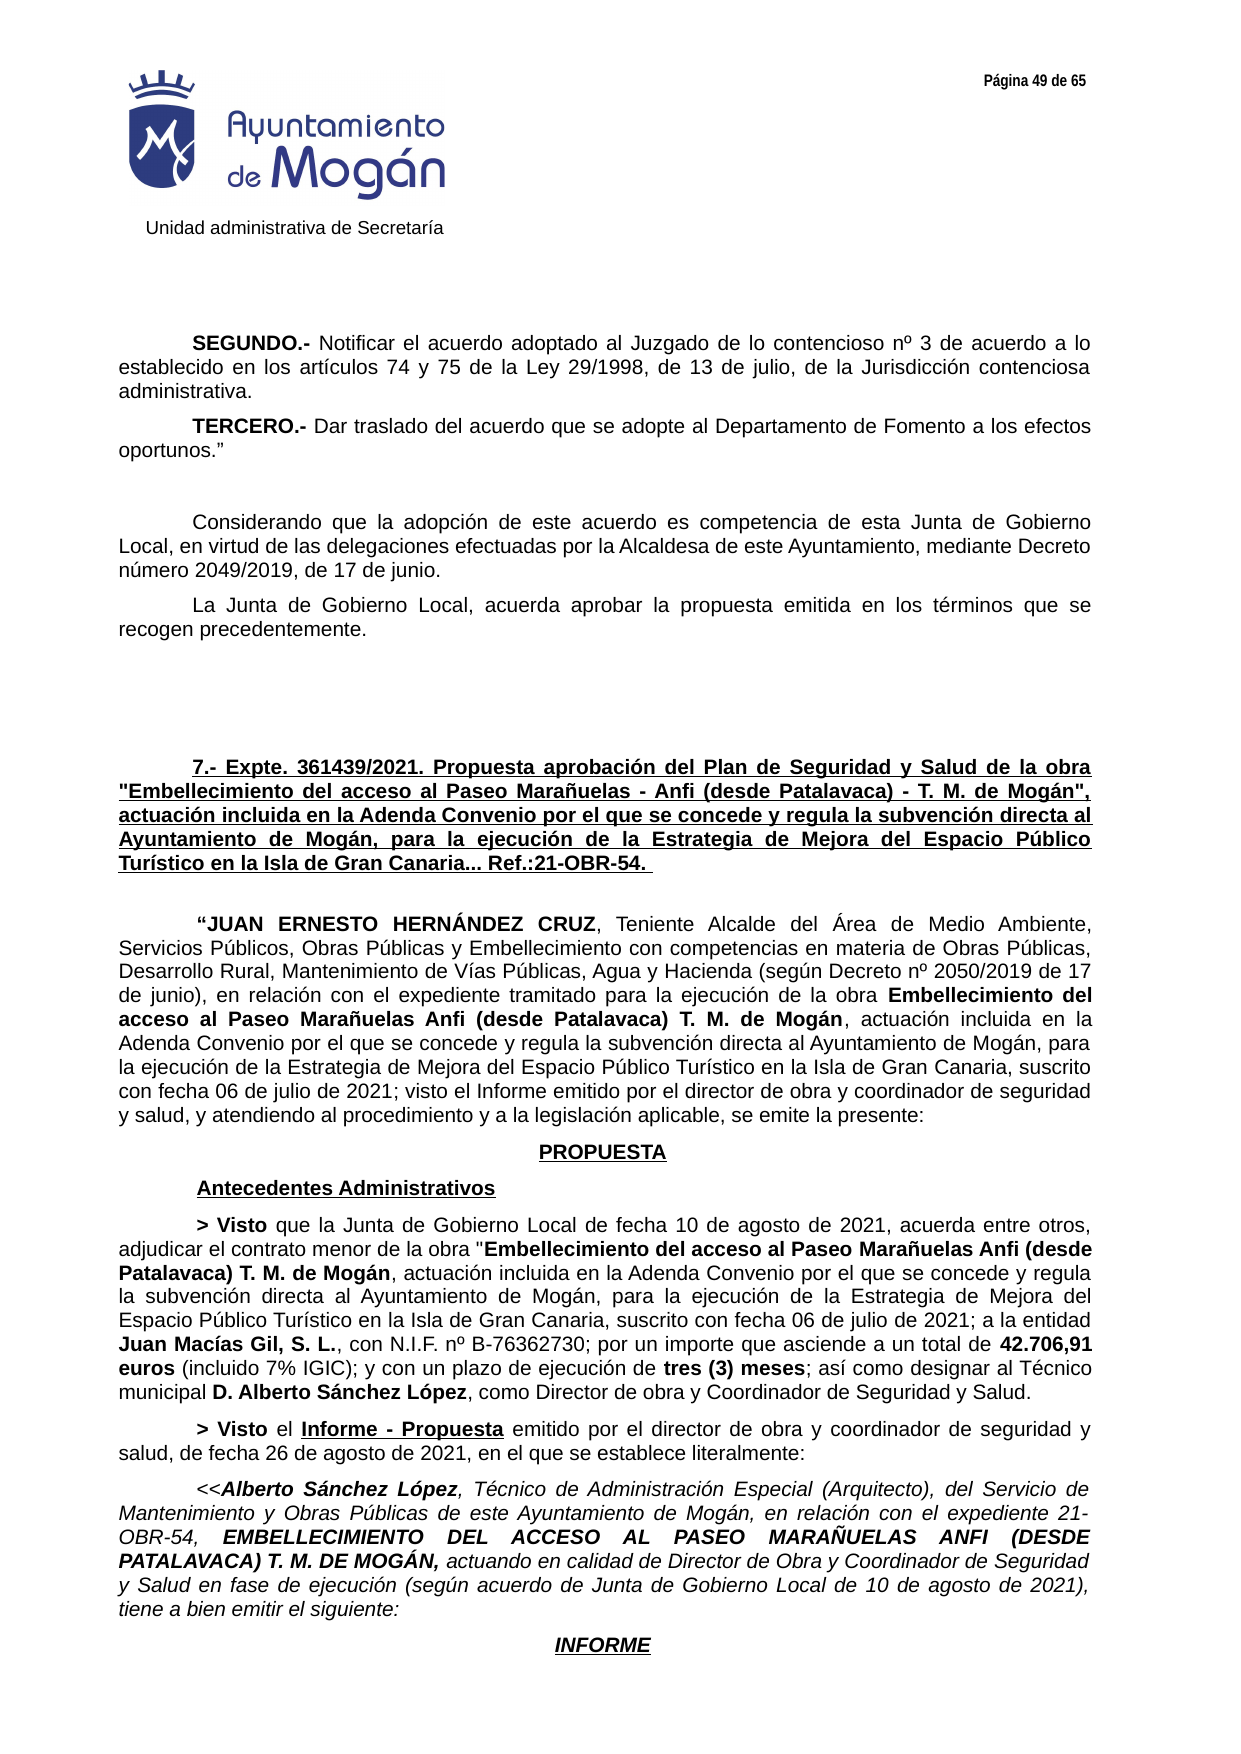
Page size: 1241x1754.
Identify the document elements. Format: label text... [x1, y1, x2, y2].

text > Visto el Informe - Propuesta emitido por el director de obra y coordinador de seguridad y salud, de fecha 26 de agosto de 2021, en el que se establece literalmente: [118, 1417, 1092, 1464]
text PROPUESTA [118, 1139, 1092, 1163]
text INFORME [118, 1633, 1092, 1657]
text <<Alberto Sánchez López, Técnico de Administración Especial (Arquitecto), del Servicio de Mantenimiento y Obras Públicas de este Ayuntamiento de Mogán, en relación con el expediente 21-OBR-54, EMBELLECIMIENTO DEL ACCESO AL PASEO MARAÑUELAS ANFI (DESDE PATALAVACA) T. M. DE MOGÁN, actuando en calidad de Director de Obra y Coordinador de Seguridad y Salud en fase de ejecución (según acuerdo de Junta de Gobierno Local de 10 de agosto de 2021), tiene a bien emitir el siguiente: [118, 1477, 1092, 1621]
text SEGUNDO.- Notificar el acuerdo adoptado al Juzgado de lo contencioso nº 3 de acuerdo a lo establecido en los artículos 74 y 75 de la Ley 29/1998, de 13 de julio, de la Jurisdicción contenciosa administrativa. [118, 331, 1092, 402]
picture [128, 70, 445, 206]
text Turístico en la Isla de Gran Canaria... Ref.:21-OBR-54. [118, 849, 1092, 875]
text > Visto que la Junta de Gobierno Local de fecha 10 de agosto de 2021, acuerda entre otros, adjudicar el contrato menor de la obra "Embellecimiento del acceso al Paseo Marañuelas Anfi (desde Patalavaca) T. M. de Mogán, actuación incluida en la Adenda Convenio por el que se concede y regula la subvención directa al Ayuntamiento de Mogán, para la ejecución de la Estrategia de Mejora del Espacio Público Turístico en la Isla de Gran Canaria, suscrito con fecha 06 de julio de 2021; a la entidad Juan Macías Gil, S. L., con N.I.F. nº B-76362730; por un importe que asciende a un total de 42.706,91 euros (incluido 7% IGIC); y con un plazo de ejecución de tres (3) meses; así como designar al Técnico municipal D. Alberto Sánchez López, como Director de obra y Coordinador de Seguridad y Salud. [118, 1212, 1092, 1404]
text TERCERO.- Dar traslado del acuerdo que se adopte al Departamento de Fomento a los efectos oportunos.” [118, 414, 1092, 462]
text Ayuntamiento de Mogán, para la ejecución de la Estrategia de Mejora del Espacio Público [118, 825, 1092, 848]
text “JUAN ERNESTO HERNÁNDEZ CRUZ, Teniente Alcalde del Área de Medio Ambiente, Servicios Públicos, Obras Públicas y Embellecimiento con competencias en materia de Obras Públicas, Desarrollo Rural, Mantenimiento de Vías Públicas, Agua y Hacienda (según Decreto nº 2050/2019 de 17 de junio), en relación con el expediente tramitado para la ejecución de la obra Embellecimiento del acceso al Paseo Marañuelas Anfi (desde Patalavaca) T. M. de Mogán, actuación incluida en la Adenda Convenio por el que se concede y regula la subvención directa al Ayuntamiento de Mogán, para la ejecución de la Estrategia de Mejora del Espacio Público Turístico en la Isla de Gran Canaria, suscrito con fecha 06 de julio de 2021; visto el Informe emitido por el director de obra y coordinador de seguridad y salud, y atendiendo al procedimiento y a la legislación aplicable, se emite la presente: [118, 911, 1092, 1127]
text 7.- Expte. 361439/2021. Propuesta aprobación del Plan de Seguridad y Salud de la obra "Embellecimiento del acceso al Paseo Marañuelas - Anfi (desde Patalavaca) - T. M. de Mogán", actuación incluida en la Adenda Convenio por el que se concede y regula la subvención directa al [118, 755, 1092, 824]
text Considerando que la adopción de este acuerdo es competencia de esta Junta de Gobierno Local, en virtud de las delegaciones efectuadas por la Alcaldesa de este Ayuntamiento, mediante Decreto número 2049/2019, de 17 de junio. [118, 509, 1092, 581]
text Antecedentes Administrativos [118, 1176, 1092, 1200]
text La Junta de Gobierno Local, acuerda aprobar la propuesta emitida en los términos que se recogen precedentemente. [118, 593, 1092, 641]
